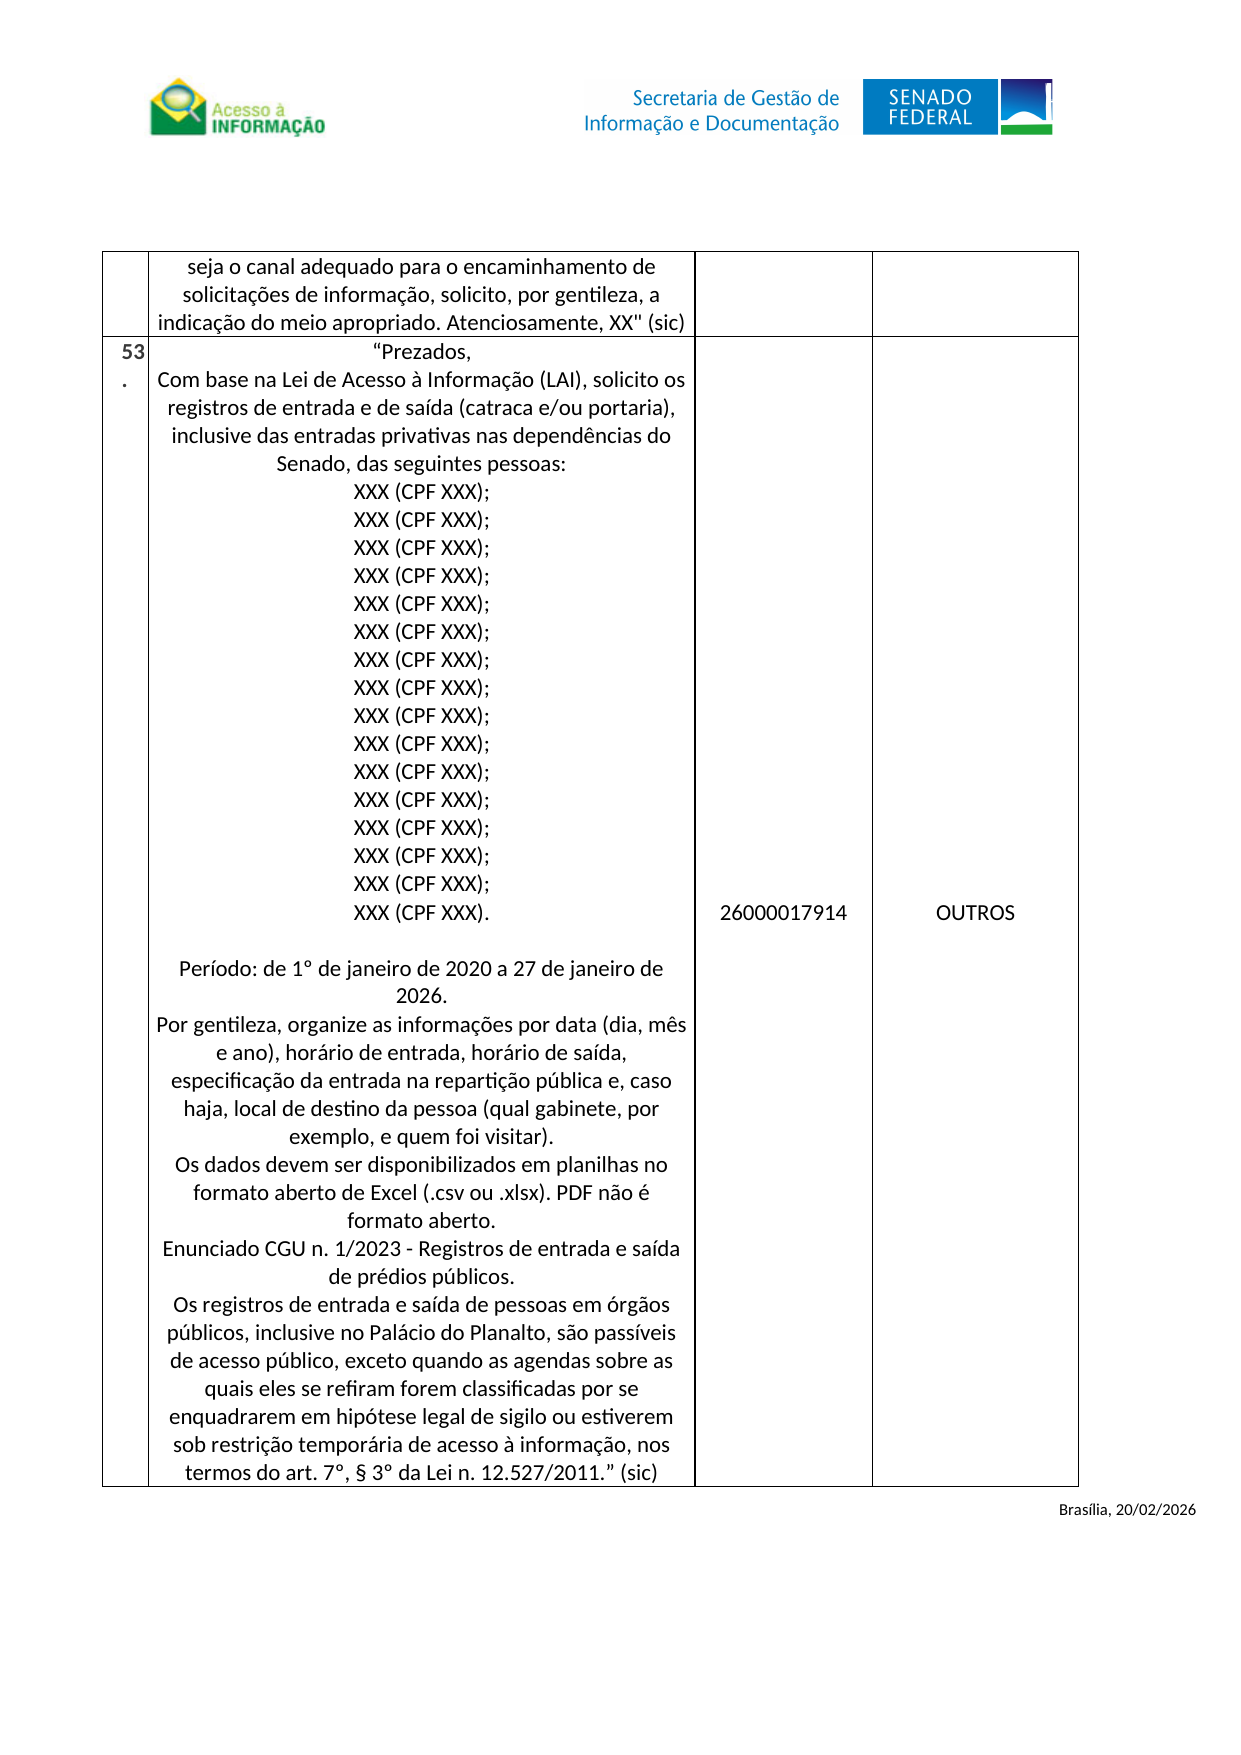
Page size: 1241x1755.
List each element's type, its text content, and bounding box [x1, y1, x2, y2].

table_cell OUTROS [873, 337, 1078, 1486]
table_cell seja o canal adequado para o encaminhamento de solicitações de informação, solicito, por gentileza, a indicação do meio apropriado. Atenciosamente, XX" (sic) [149, 252, 694, 336]
table_cell “Prezados, Com base na Lei de Acesso à Informação (LAI), solicito os registros de entrada e de saída (catraca e/ou portaria), inclusive das entradas privativas nas dependências do Senado, das seguintes pessoas: XXX (CPF XXX); XXX (CPF XXX); XXX (CPF XXX); XXX (CPF XXX); XXX (CPF XXX); XXX (CPF XXX); XXX (CPF XXX); XXX (CPF XXX); XXX (CPF XXX); XXX (CPF XXX); XXX (CPF XXX); XXX (CPF XXX); XXX (CPF XXX); XXX (CPF XXX); XXX (CPF XXX); XXX (CPF XXX). Período: de 1º de janeiro de 2020 a 27 de janeiro de 2026. Por gentileza, organize as informações por data (dia, mês e ano), horário de entrada, horário de saída, especificação da entrada na repartição pública e, caso haja, local de destino da pessoa (qual gabinete, por exemplo, e quem foi visitar). Os dados devem ser disponibilizados em planilhas no formato aberto de Excel (.csv ou .xlsx). PDF não é formato aberto. Enunciado CGU n. 1/2023 - Registros de entrada e saída de prédios públicos. Os registros de entrada e saída de pessoas em órgãos públicos, inclusive no Palácio do Planalto, são passíveis de acesso público, exceto quando as agendas sobre as quais eles se refiram forem classificadas por se enquadrarem em hipótese legal de sigilo ou estiverem sob restrição temporária de acesso à informação, nos termos do art. 7º, § 3º da Lei n. 12.527/2011.” (sic) [149, 337, 694, 1486]
table_cell [696, 252, 872, 336]
table_cell 26000017914 [696, 337, 872, 1486]
table_cell [103, 337, 148, 1486]
table_cell [103, 252, 148, 336]
text Brasília, 20/02/2026 [133, 1487, 1196, 1523]
table_cell [873, 252, 1078, 336]
